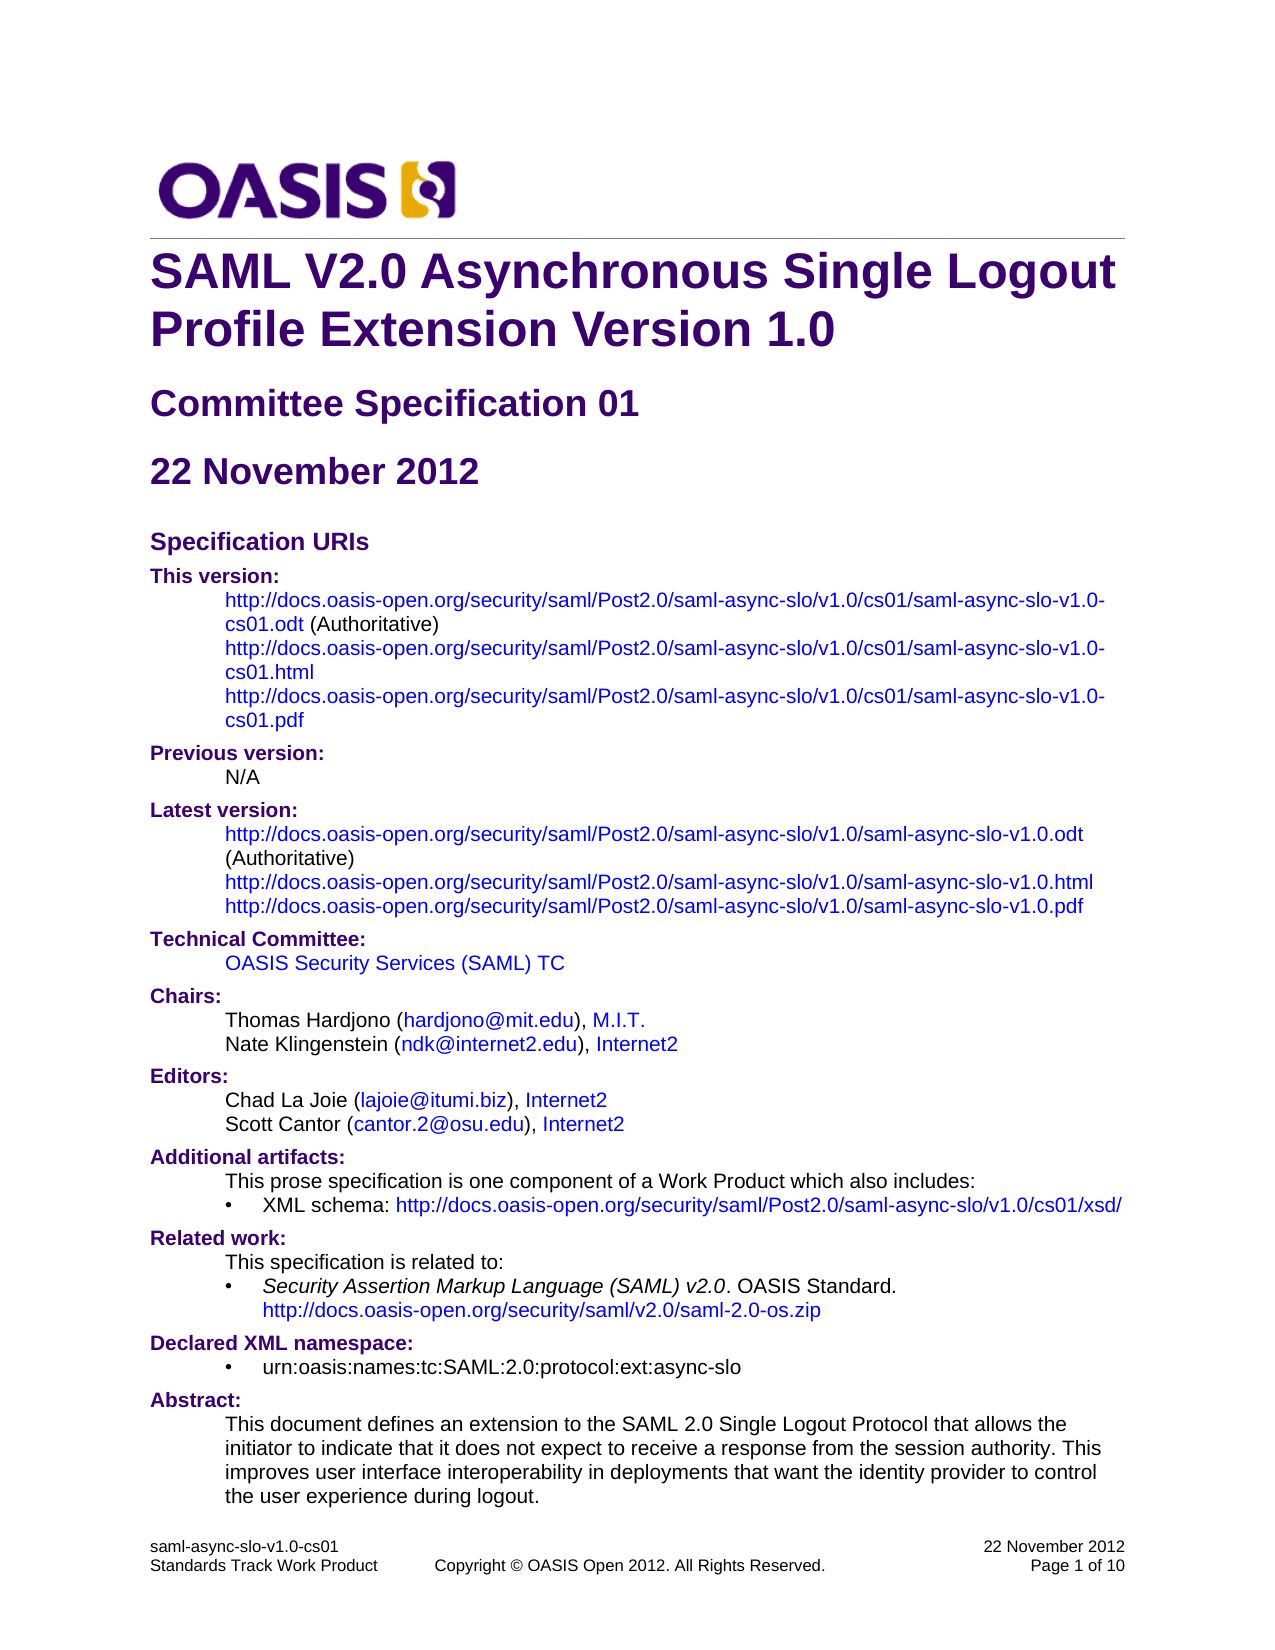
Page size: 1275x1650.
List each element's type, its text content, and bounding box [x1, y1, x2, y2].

list urn:oasis:names:tc:SAML:2.0:protocol:ext:async-slo [225, 1355, 1125, 1379]
title Editors: [150, 1064, 1125, 1088]
text Nate Klingenstein (ndk@internet2.edu), Internet2 [225, 1031, 1125, 1055]
title Previous version: [150, 741, 1125, 765]
subtitle 22 November 2012 [150, 449, 1125, 493]
title http://docs.oasis-open.org/security/saml/Post2.0/saml-async-slo/v1.0/saml-async-slo-v1.0.html [225, 870, 1125, 894]
title Chad La Joie (lajoie@itumi.biz), Internet2 [225, 1088, 1125, 1112]
title This prose specification is one component of a Work Product which also includes: [225, 1169, 1125, 1193]
title Declared XML namespace: [150, 1331, 1125, 1355]
title This specification is related to: [225, 1250, 1125, 1274]
title Latest version: [150, 798, 1125, 822]
title Additional artifacts: [150, 1145, 1125, 1169]
title http://docs.oasis-open.org/security/saml/Post2.0/saml-async-slo/v1.0/cs01/saml-async-slo-v1.0-cs01.odt (Authoritative) [225, 588, 1125, 636]
picture [150, 145, 468, 230]
title http://docs.oasis-open.org/security/saml/Post2.0/saml-async-slo/v1.0/saml-async-slo-v1.0.odt (Authoritative) [225, 822, 1125, 870]
title This version: [150, 564, 1125, 588]
subtitle Committee Specification 01 [150, 381, 1125, 424]
title N/A [225, 765, 1125, 789]
title Abstract: [150, 1388, 1125, 1412]
text This document defines an extension to the SAML 2.0 Single Logout Protocol that allows the initiator to indicate that it does not expect to receive a response from the session authority. This improves user interface interoperability in deployments that want the identity provider to control the user experience during logout. [225, 1412, 1125, 1508]
title Scott Cantor (cantor.2@osu.edu), Internet2 [225, 1112, 1125, 1136]
title Related work: [150, 1226, 1125, 1250]
list XML schema: http://docs.oasis-open.org/security/saml/Post2.0/saml-async-slo/v1.0/cs01/xsd/ [225, 1193, 1125, 1217]
list Security Assertion Markup Language (SAML) v2.0. OASIS Standard. http://docs.oasis-open.org/security/saml/v2.0/saml-2.0-os.zip [225, 1274, 1125, 1322]
title OASIS Security Services (SAML) TC [225, 951, 1125, 974]
text Thomas Hardjono (hardjono@mit.edu), M.I.T. [225, 1007, 1125, 1031]
title Specification URIs [150, 527, 1125, 555]
title SAML V2.0 Asynchronous Single Logout Profile Extension Version 1.0 [150, 239, 1125, 356]
title Chairs: [150, 983, 1125, 1007]
title http://docs.oasis-open.org/security/saml/Post2.0/saml-async-slo/v1.0/saml-async-slo-v1.0.pdf [225, 894, 1125, 918]
title Technical Committee: [150, 927, 1125, 951]
title http://docs.oasis-open.org/security/saml/Post2.0/saml-async-slo/v1.0/cs01/saml-async-slo-v1.0-cs01.pdf [225, 684, 1125, 732]
title http://docs.oasis-open.org/security/saml/Post2.0/saml-async-slo/v1.0/cs01/saml-async-slo-v1.0-cs01.html [225, 636, 1125, 684]
